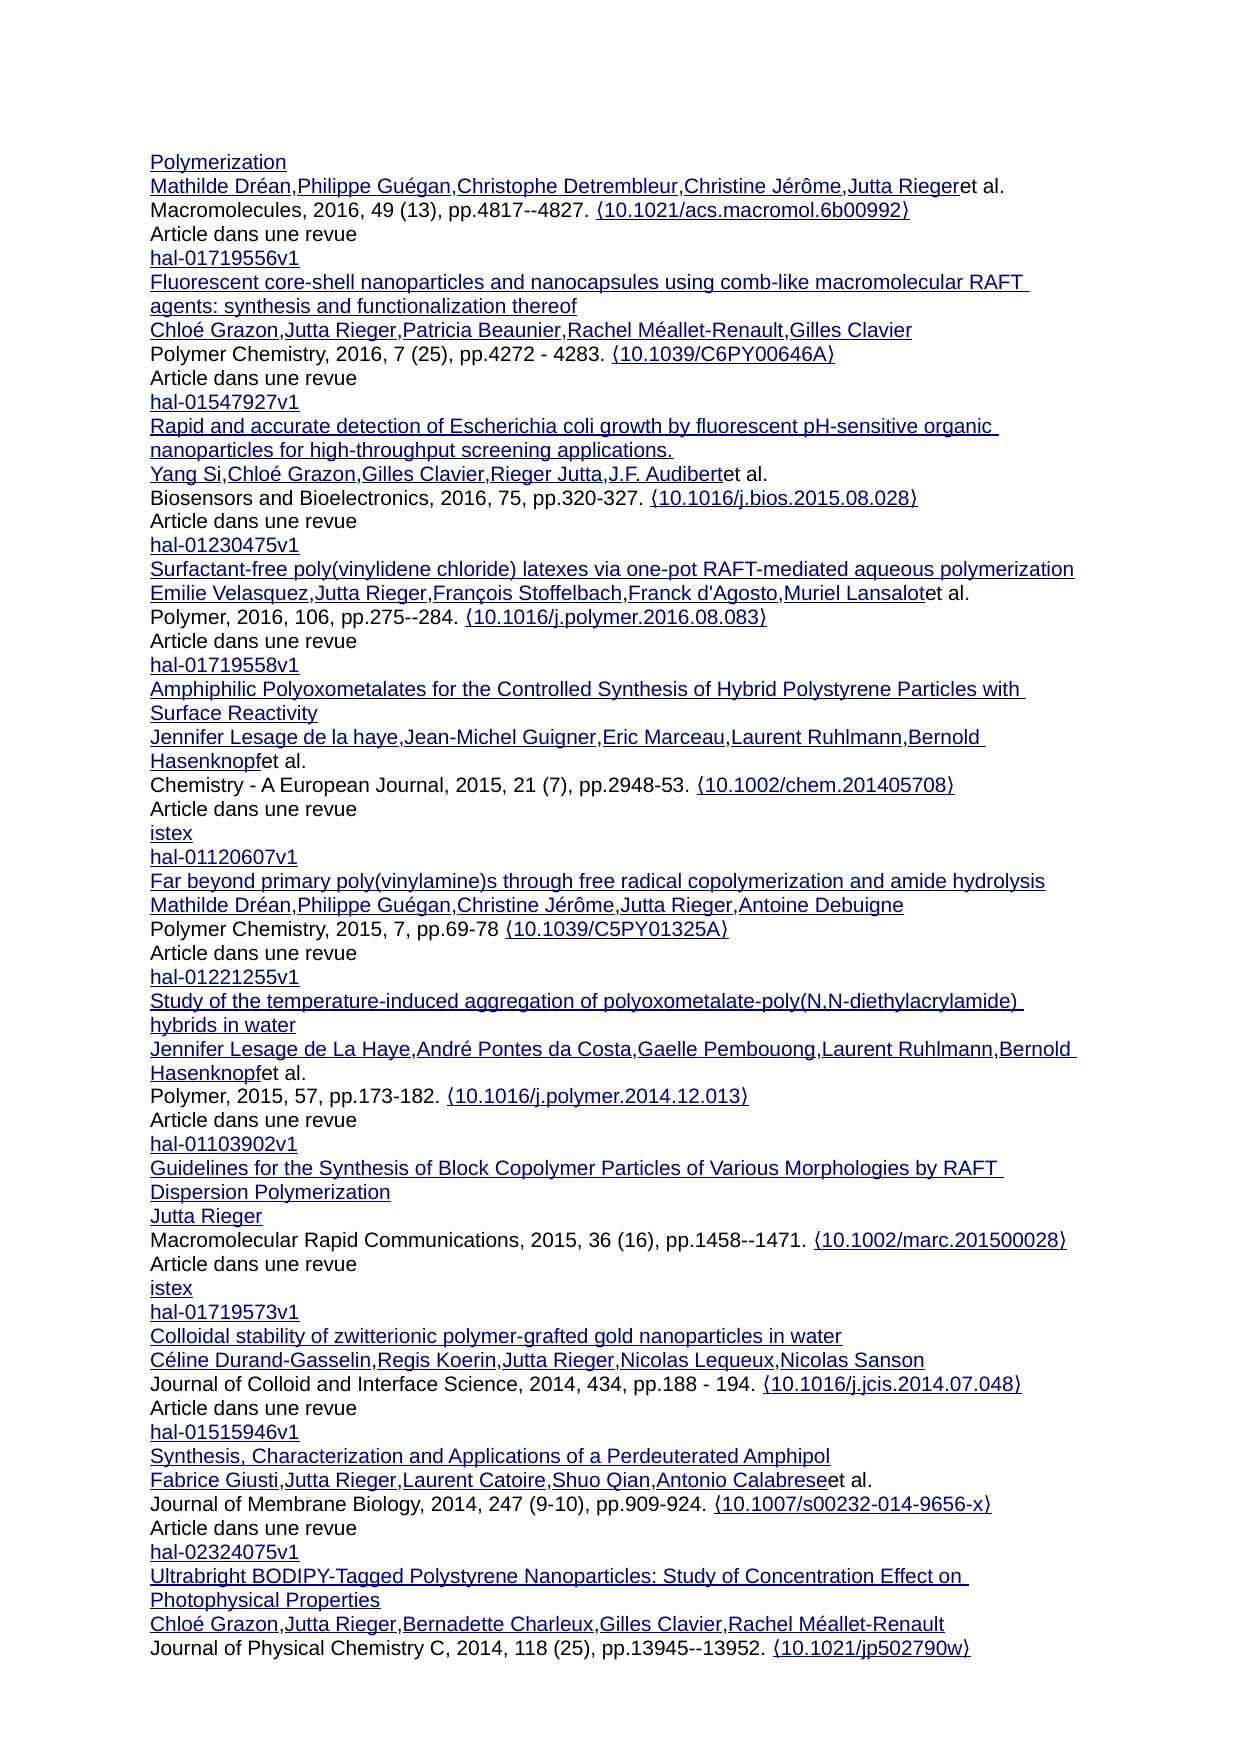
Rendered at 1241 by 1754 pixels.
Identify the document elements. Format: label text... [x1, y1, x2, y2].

table_cell Guidelines for the Synthesis of Block Copolymer Particles of Various Morphologies by RAFT Dispersion Polymerization Jutta Rieger Macromolecular Rapid Communications, 2015, 36 (16), pp.1458--1471. ⟨10.1002/marc.201500028⟩ Article dans une revue istex hal-01719573v1 [150, 1156, 1090, 1324]
table_cell Synthesis, Characterization and Applications of a Perdeuterated Amphipol Fabrice Giusti,Jutta Rieger,Laurent Catoire,Shuo Qian,Antonio Calabreseet al. Journal of Membrane Biology, 2014, 247 (9-10), pp.909-924. ⟨10.1007/s00232-014-9656-x⟩ Article dans une revue hal-02324075v1 [150, 1444, 1090, 1563]
table_cell Amphiphilic Polyoxometalates for the Controlled Synthesis of Hybrid Polystyrene Particles with Surface Reactivity Jennifer Lesage de la haye,Jean-Michel Guigner,Eric Marceau,Laurent Ruhlmann,Bernold Hasenknopfet al. Chemistry - A European Journal, 2015, 21 (7), pp.2948-53. ⟨10.1002/chem.201405708⟩ Article dans une revue istex hal-01120607v1 [150, 677, 1090, 869]
table_cell Fluorescent core-shell nanoparticles and nanocapsules using comb-like macromolecular RAFT agents: synthesis and functionalization thereof Chloé Grazon,Jutta Rieger,Patricia Beaunier,Rachel Méallet-Renault,Gilles Clavier Polymer Chemistry, 2016, 7 (25), pp.4272 - 4283. ⟨10.1039/C6PY00646A⟩ Article dans une revue hal-01547927v1 [150, 270, 1090, 413]
table_cell Surfactant-free poly(vinylidene chloride) latexes via one-pot RAFT-mediated aqueous polymerization Emilie Velasquez,Jutta Rieger,François Stoffelbach,Franck d'Agosto,Muriel Lansalotet al. Polymer, 2016, 106, pp.275--284. ⟨10.1016/j.polymer.2016.08.083⟩ Article dans une revue hal-01719558v1 [150, 557, 1090, 677]
table_cell Far beyond primary poly(vinylamine)s through free radical copolymerization and amide hydrolysis Mathilde Dréan,Philippe Guégan,Christine Jérôme,Jutta Rieger,Antoine Debuigne Polymer Chemistry, 2015, 7, pp.69-78 ⟨10.1039/C5PY01325A⟩ Article dans une revue hal-01221255v1 [150, 869, 1090, 988]
table_cell Polymerization Mathilde Dréan,Philippe Guégan,Christophe Detrembleur,Christine Jérôme,Jutta Riegeret al. Macromolecules, 2016, 49 (13), pp.4817--4827. ⟨10.1021/acs.macromol.6b00992⟩ Article dans une revue hal-01719556v1 [150, 150, 1090, 270]
table_cell Rapid and accurate detection of Escherichia coli growth by fluorescent pH-sensitive organic nanoparticles for high-throughput screening applications. Yang Si,Chloé Grazon,Gilles Clavier,Rieger Jutta,J.F. Audibertet al. Biosensors and Bioelectronics, 2016, 75, pp.320-327. ⟨10.1016/j.bios.2015.08.028⟩ Article dans une revue hal-01230475v1 [150, 414, 1090, 557]
table_cell Ultrabright BODIPY-Tagged Polystyrene Nanoparticles: Study of Concentration Effect on Photophysical Properties Chloé Grazon,Jutta Rieger,Bernadette Charleux,Gilles Clavier,Rachel Méallet-Renault Journal of Physical Chemistry C, 2014, 118 (25), pp.13945--13952. ⟨10.1021/jp502790w⟩ [150, 1564, 1090, 1659]
table_cell Colloidal stability of zwitterionic polymer-grafted gold nanoparticles in water Céline Durand-Gasselin,Regis Koerin,Jutta Rieger,Nicolas Lequeux,Nicolas Sanson Journal of Colloid and Interface Science, 2014, 434, pp.188 - 194. ⟨10.1016/j.jcis.2014.07.048⟩ Article dans une revue hal-01515946v1 [150, 1324, 1090, 1444]
table_cell Study of the temperature-induced aggregation of polyoxometalate-poly(N,N-diethylacrylamide) hybrids in water Jennifer Lesage de La Haye,André Pontes da Costa,Gaelle Pembouong,Laurent Ruhlmann,Bernold Hasenknopfet al. Polymer, 2015, 57, pp.173-182. ⟨10.1016/j.polymer.2014.12.013⟩ Article dans une revue hal-01103902v1 [150, 989, 1090, 1156]
